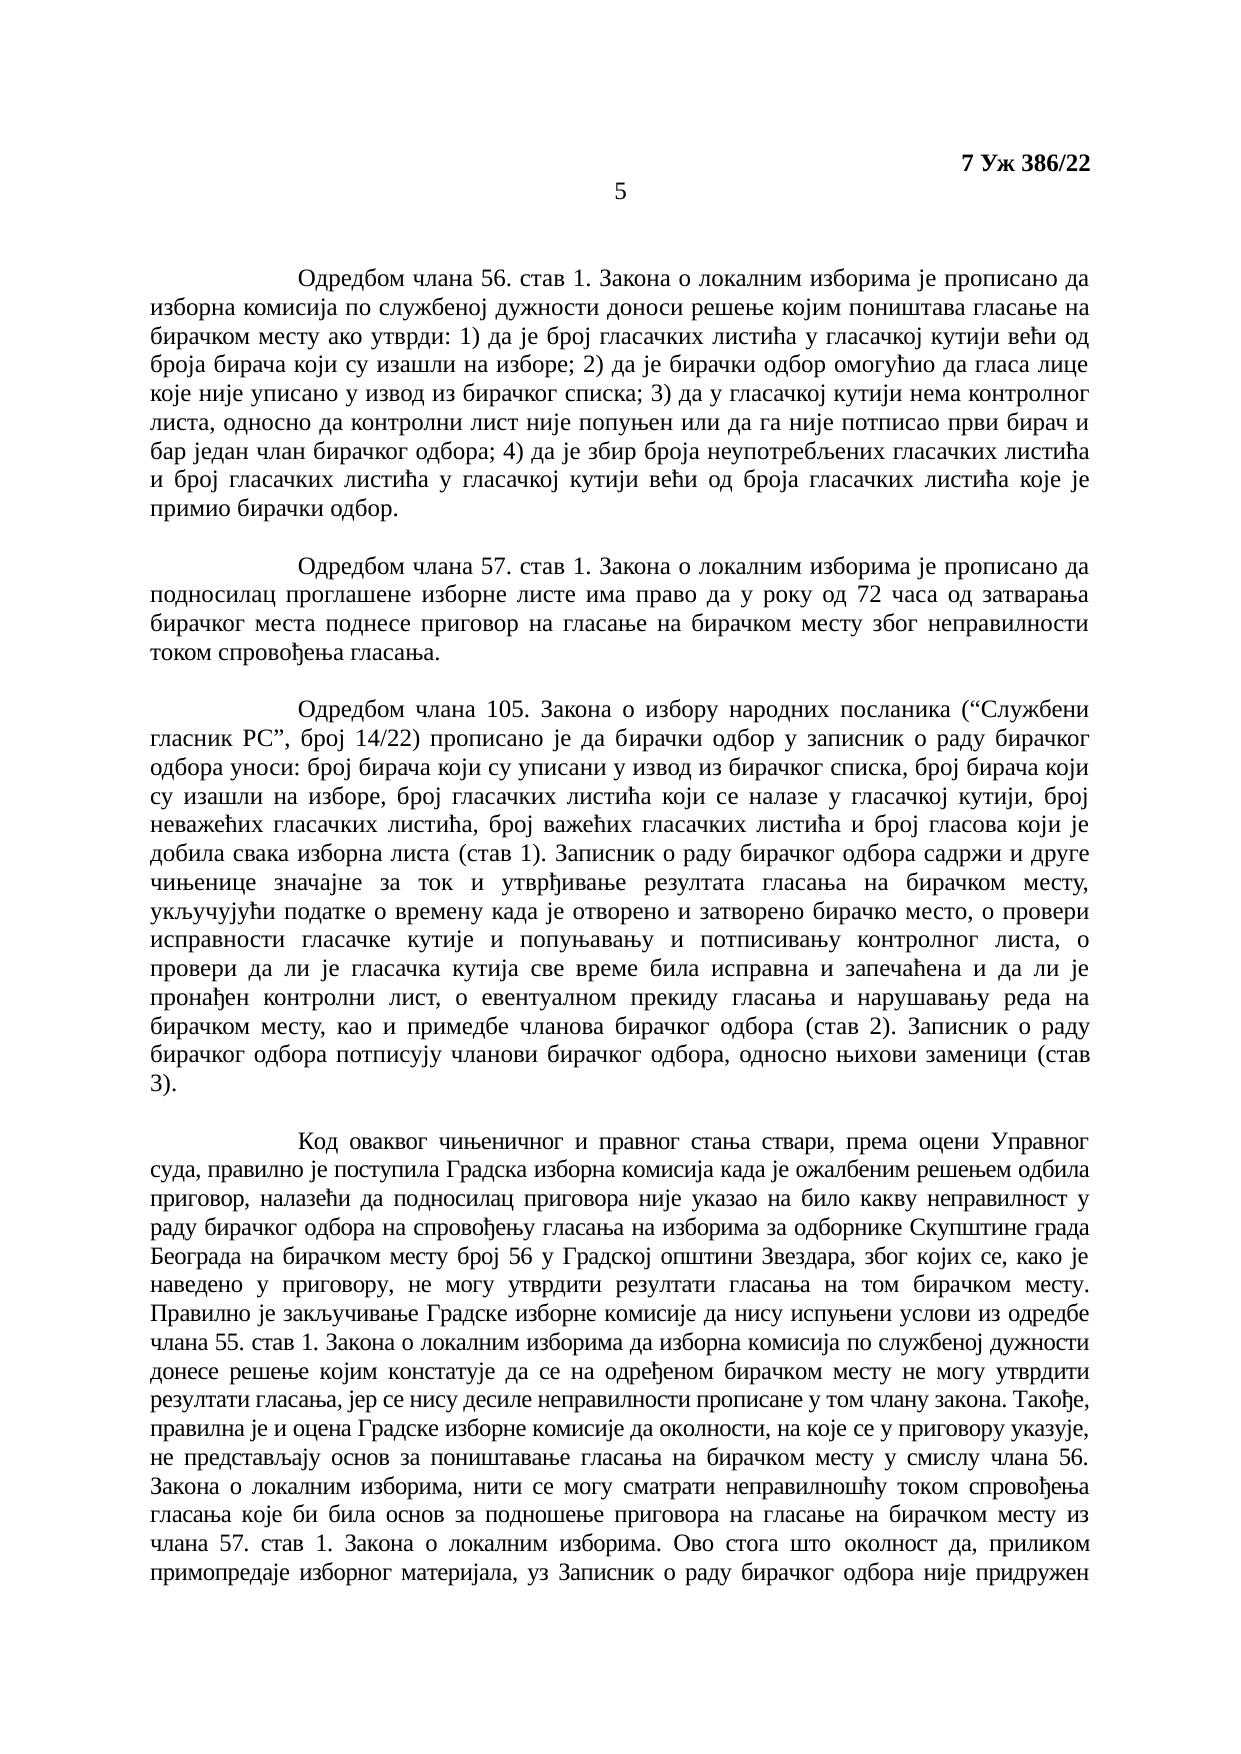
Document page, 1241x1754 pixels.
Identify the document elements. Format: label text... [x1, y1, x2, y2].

text Одредбом члана 57. став 1. Закона о локалним изборима је прописано да подносилац проглашене изборне листе има право да у року од 72 часа од затварања бирачког места поднесе приговор на гласање на бирачком месту због неправилности током спровођења гласања. [150, 551, 1091, 666]
text Одредбом члана 56. став 1. Закона о локалним изборима је прописано да изборна комисија по службеној дужности доноси решење којим поништава гласање на бирачком месту ако утврди: 1) да је број гласачких листића у гласачкој кутији већи од броја бирача који су изашли на изборе; 2) да је бирачки одбор омогућио да гласа лице које није уписано у извод из бирачког списка; 3) да у гласачкој кутији нема контролног листа, односно да контролни лист није попуњен или да га није потписао први бирач и бар један члан бирачког одбора; 4) да је збир броја неупотребљених гласачких листића и број гласачких листића у гласачкој кутији већи од броја гласачких листића које је примио бирачки одбор. [150, 263, 1091, 522]
text Одредбом члана 105. Закона о избору народних посланика (“Службени гласник РС”, број 14/22) прописано је да бирачки одбор у записник о раду бирачког одбора уноси: број бирача који су уписани у извод из бирачког списка, број бирача који су изашли на изборе, број гласачких листића који се налазе у гласачкој кутији, број неважећих гласачких листића, број важећих гласачких листића и број гласова који је добила свака изборна листа (став 1). Записник о раду бирачког одбора садржи и друге чињенице значајне за ток и утврђивање резултата гласања на бирачком месту, укључујући податке о времену када је отворено и затворено бирачко место, о провери исправности гласачке кутије и попуњавању и потписивању контролног листа, о провери да ли је гласачка кутија све време била исправна и запечаћена и да ли је пронађен контролни лист, о евентуалном прекиду гласања и нарушавању реда на бирачком месту, као и примедбе чланова бирачког одбора (став 2). Записник о раду бирачког одбора потписују чланови бирачког одбора, односно њихови заменици (став 3). [150, 694, 1091, 1097]
text Код оваквог чињеничног и правног стања ствари, према оцени Управног суда, правилно је поступила Градска изборна комисија када је ожалбеним решењем одбила приговор, налазећи да подносилац приговора није указао на било какву неправилност у раду бирачког одбора на спровођењу гласања на изборима за одборнике Скупштине града Београда на бирачком месту број 56 у Градској општини Звездара, због којих се, како је наведено у приговору, не могу утврдити резултати гласања на том бирачком месту. Правилно је закључивање Градске изборне комисије да нису испуњени услови из одредбе члана 55. став 1. Закона о локалним изборима да изборна комисија по службеној дужности донесе решење којим констатује да се на одређеном бирачком месту не могу утврдити резултати гласања, јер се нису десиле неправилности прописане у том члану закона. Такође, правилна је и оцена Градске изборне комисије да околности, на које се у приговору указује, не представљају основ за поништавање гласања на бирачком месту у смислу члана 56. Закона о локалним изборима, нити се могу сматрати неправилношћу током спровођења гласања које би била основ за подношење приговора на гласање на бирачком месту из члана 57. став 1. Закона о локалним изборима. Ово стога што околност да, приликом примопредаје изборног материјала, уз Записник о раду бирачког одбора није придружен [150, 1126, 1091, 1586]
